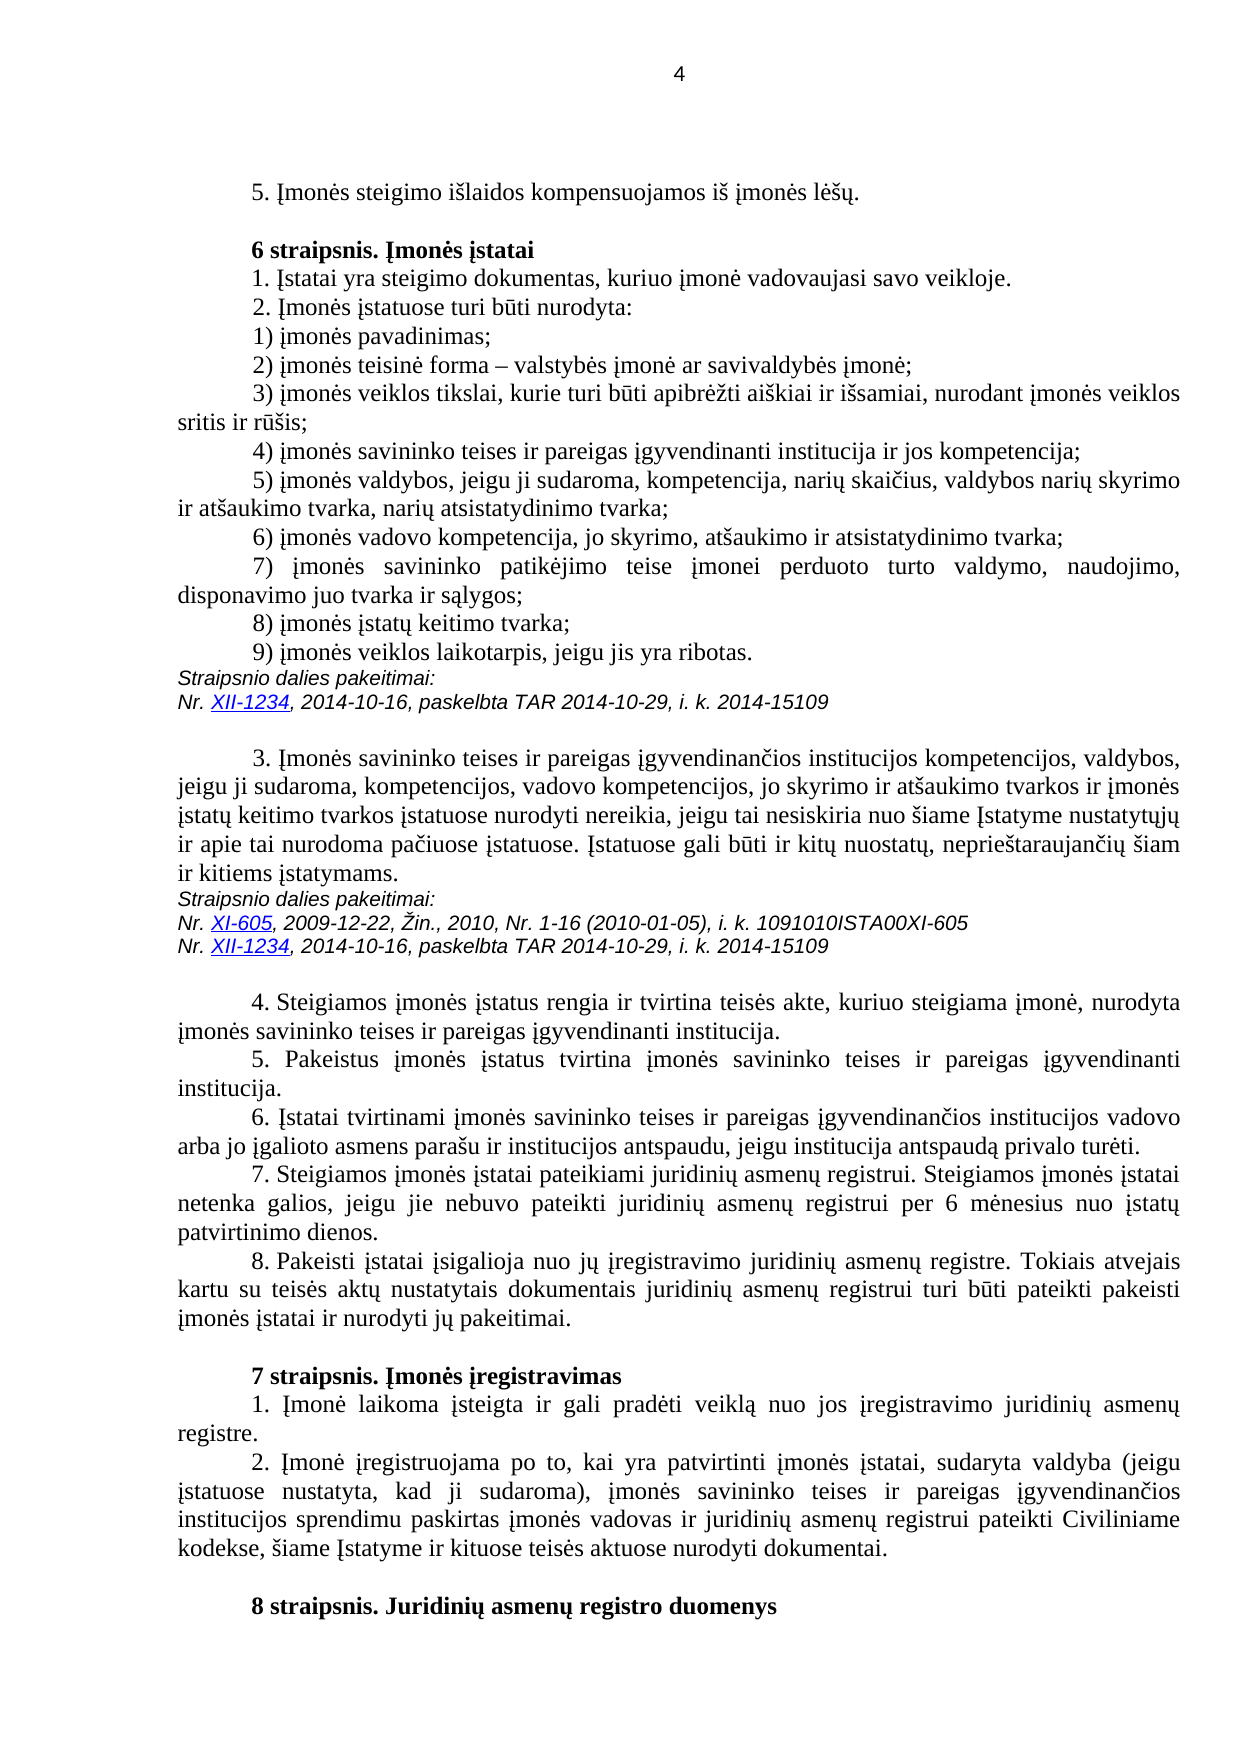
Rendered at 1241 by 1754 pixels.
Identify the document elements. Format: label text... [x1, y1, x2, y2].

text 5) įmonės valdybos, jeigu ji sudaroma, kompetencija, narių skaičius, valdybos narių skyrimo ir atšaukimo tvarka, narių atsistatydinimo tvarka; [177, 465, 1181, 522]
text 8 straipsnis. Juridinių asmenų registro duomenys [177, 1591, 1181, 1619]
text Straipsnio dalies pakeitimai: [177, 886, 1181, 910]
text 5. Pakeistus įmonės įstatus tvirtina įmonės savininko teises ir pareigas įgyvendinanti institucija. [177, 1044, 1181, 1102]
text 2) įmonės teisinė forma – valstybės įmonė ar savivaldybės įmonė; [177, 350, 1181, 378]
text Nr. XII-1234, 2014-10-16, paskelbta TAR 2014-10-29, i. k. 2014-15109 [177, 934, 1181, 958]
text 2. Įmonės įstatuose turi būti nurodyta: [177, 292, 1181, 321]
text 4. Steigiamos įmonės įstatus rengia ir tvirtina teisės akte, kuriuo steigiama įmonė, nurodyta įmonės savininko teises ir pareigas įgyvendinanti institucija. [177, 987, 1181, 1044]
text 7. Steigiamos įmonės įstatai pateikiami juridinių asmenų registrui. Steigiamos įmonės įstatai netenka galios, jeigu jie nebuvo pateikti juridinių asmenų registrui per 6 mėnesius nuo įstatų patvirtinimo dienos. [177, 1159, 1181, 1246]
text 2. Įmonė įregistruojama po to, kai yra patvirtinti įmonės įstatai, sudaryta valdyba (jeigu įstatuose nustatyta, kad ji sudaroma), įmonės savininko teises ir pareigas įgyvendinančios institucijos sprendimu paskirtas įmonės vadovas ir juridinių asmenų registrui pateikti Civiliniame kodekse, šiame Įstatyme ir kituose teisės aktuose nurodyti dokumentai. [177, 1447, 1181, 1562]
text 1) įmonės pavadinimas; [177, 321, 1181, 350]
text 7 straipsnis. Įmonės įregistravimas [177, 1361, 1181, 1389]
text 3. Įmonės savininko teises ir pareigas įgyvendinančios institucijos kompetencijos, valdybos, jeigu ji sudaroma, kompetencijos, vadovo kompetencijos, jo skyrimo ir atšaukimo tvarkos ir įmonės įstatų keitimo tvarkos įstatuose nurodyti nereikia, jeigu tai nesiskiria nuo šiame Įstatyme nustatytųjų ir apie tai nurodoma pačiuose įstatuose. Įstatuose gali būti ir kitų nuostatų, neprieštaraujančių šiam ir kitiems įstatymams. [177, 743, 1181, 886]
text 1. Įstatai yra steigimo dokumentas, kuriuo įmonė vadovaujasi savo veikloje. [177, 263, 1181, 292]
text 5. Įmonės steigimo išlaidos kompensuojamos iš įmonės lėšų. [177, 177, 1181, 206]
text 4) įmonės savininko teises ir pareigas įgyvendinanti institucija ir jos kompetencija; [177, 436, 1181, 465]
text 9) įmonės veiklos laikotarpis, jeigu jis yra ribotas. [177, 637, 1181, 666]
text Nr. XII-1234, 2014-10-16, paskelbta TAR 2014-10-29, i. k. 2014-15109 [177, 690, 1181, 714]
text 8) įmonės įstatų keitimo tvarka; [177, 608, 1181, 637]
text Nr. XI-605, 2009-12-22, Žin., 2010, Nr. 1-16 (2010-01-05), i. k. 1091010ISTA00XI-605 [177, 910, 1181, 934]
text 7) įmonės savininko patikėjimo teise įmonei perduoto turto valdymo, naudojimo, disponavimo juo tvarka ir sąlygos; [177, 551, 1181, 608]
text 8. Pakeisti įstatai įsigalioja nuo jų įregistravimo juridinių asmenų registre. Tokiais atvejais kartu su teisės aktų nustatytais dokumentais juridinių asmenų registrui turi būti pateikti pakeisti įmonės įstatai ir nurodyti jų pakeitimai. [177, 1246, 1181, 1332]
text 3) įmonės veiklos tikslai, kurie turi būti apibrėžti aiškiai ir išsamiai, nurodant įmonės veiklos sritis ir rūšis; [177, 378, 1181, 436]
text 6. Įstatai tvirtinami įmonės savininko teises ir pareigas įgyvendinančios institucijos vadovo arba jo įgalioto asmens parašu ir institucijos antspaudu, jeigu institucija antspaudą privalo turėti. [177, 1102, 1181, 1159]
text 1. Įmonė laikoma įsteigta ir gali pradėti veiklą nuo jos įregistravimo juridinių asmenų registre. [177, 1389, 1181, 1447]
text 6) įmonės vadovo kompetencija, jo skyrimo, atšaukimo ir atsistatydinimo tvarka; [177, 522, 1181, 551]
text 6 straipsnis. Įmonės įstatai [177, 235, 1181, 263]
text Straipsnio dalies pakeitimai: [177, 666, 1181, 690]
